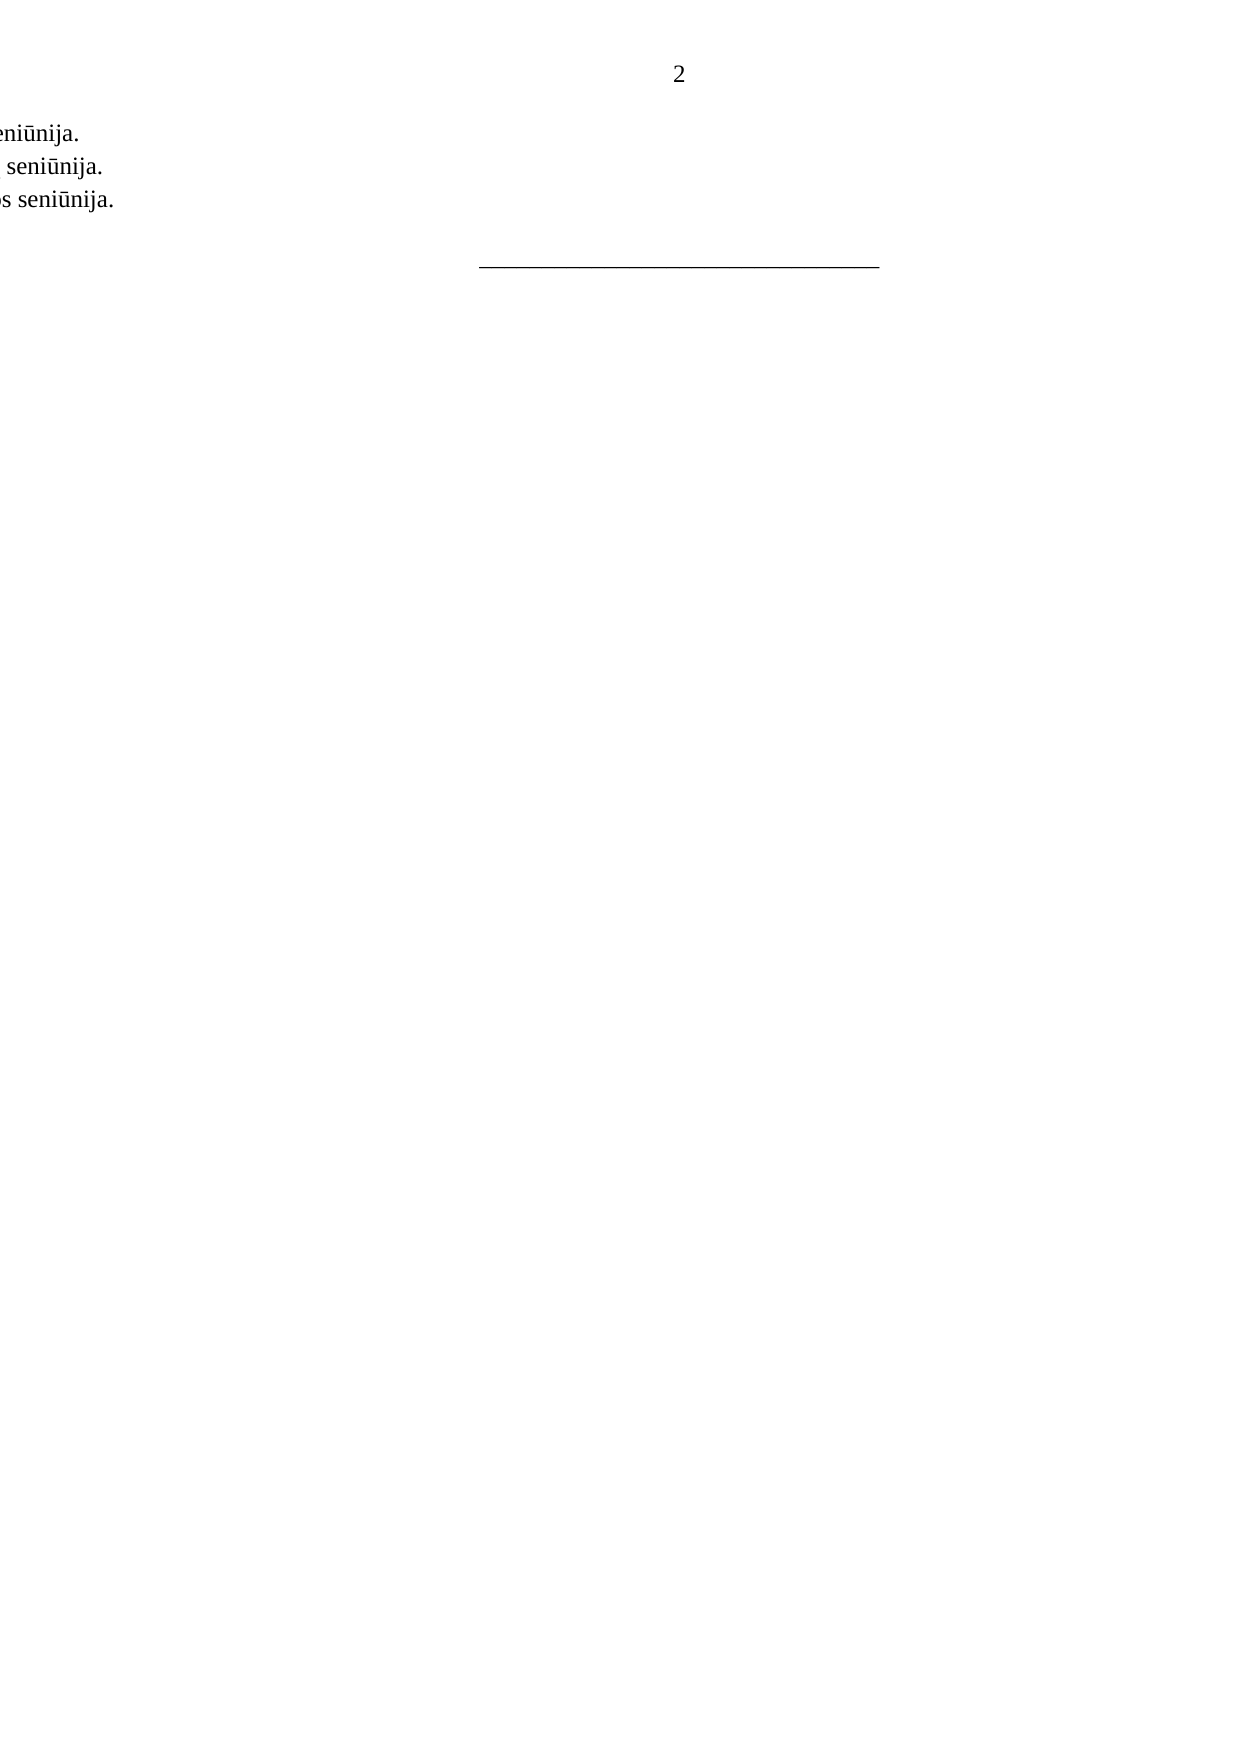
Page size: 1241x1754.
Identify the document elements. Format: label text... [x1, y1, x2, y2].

list Kukečių seniūnija. [0, 151, 1187, 180]
list Liolių seniūnija. [0, 118, 1187, 147]
list Vaiguvos seniūnija. [0, 184, 1187, 213]
text ________________________________ [171, 242, 1187, 270]
